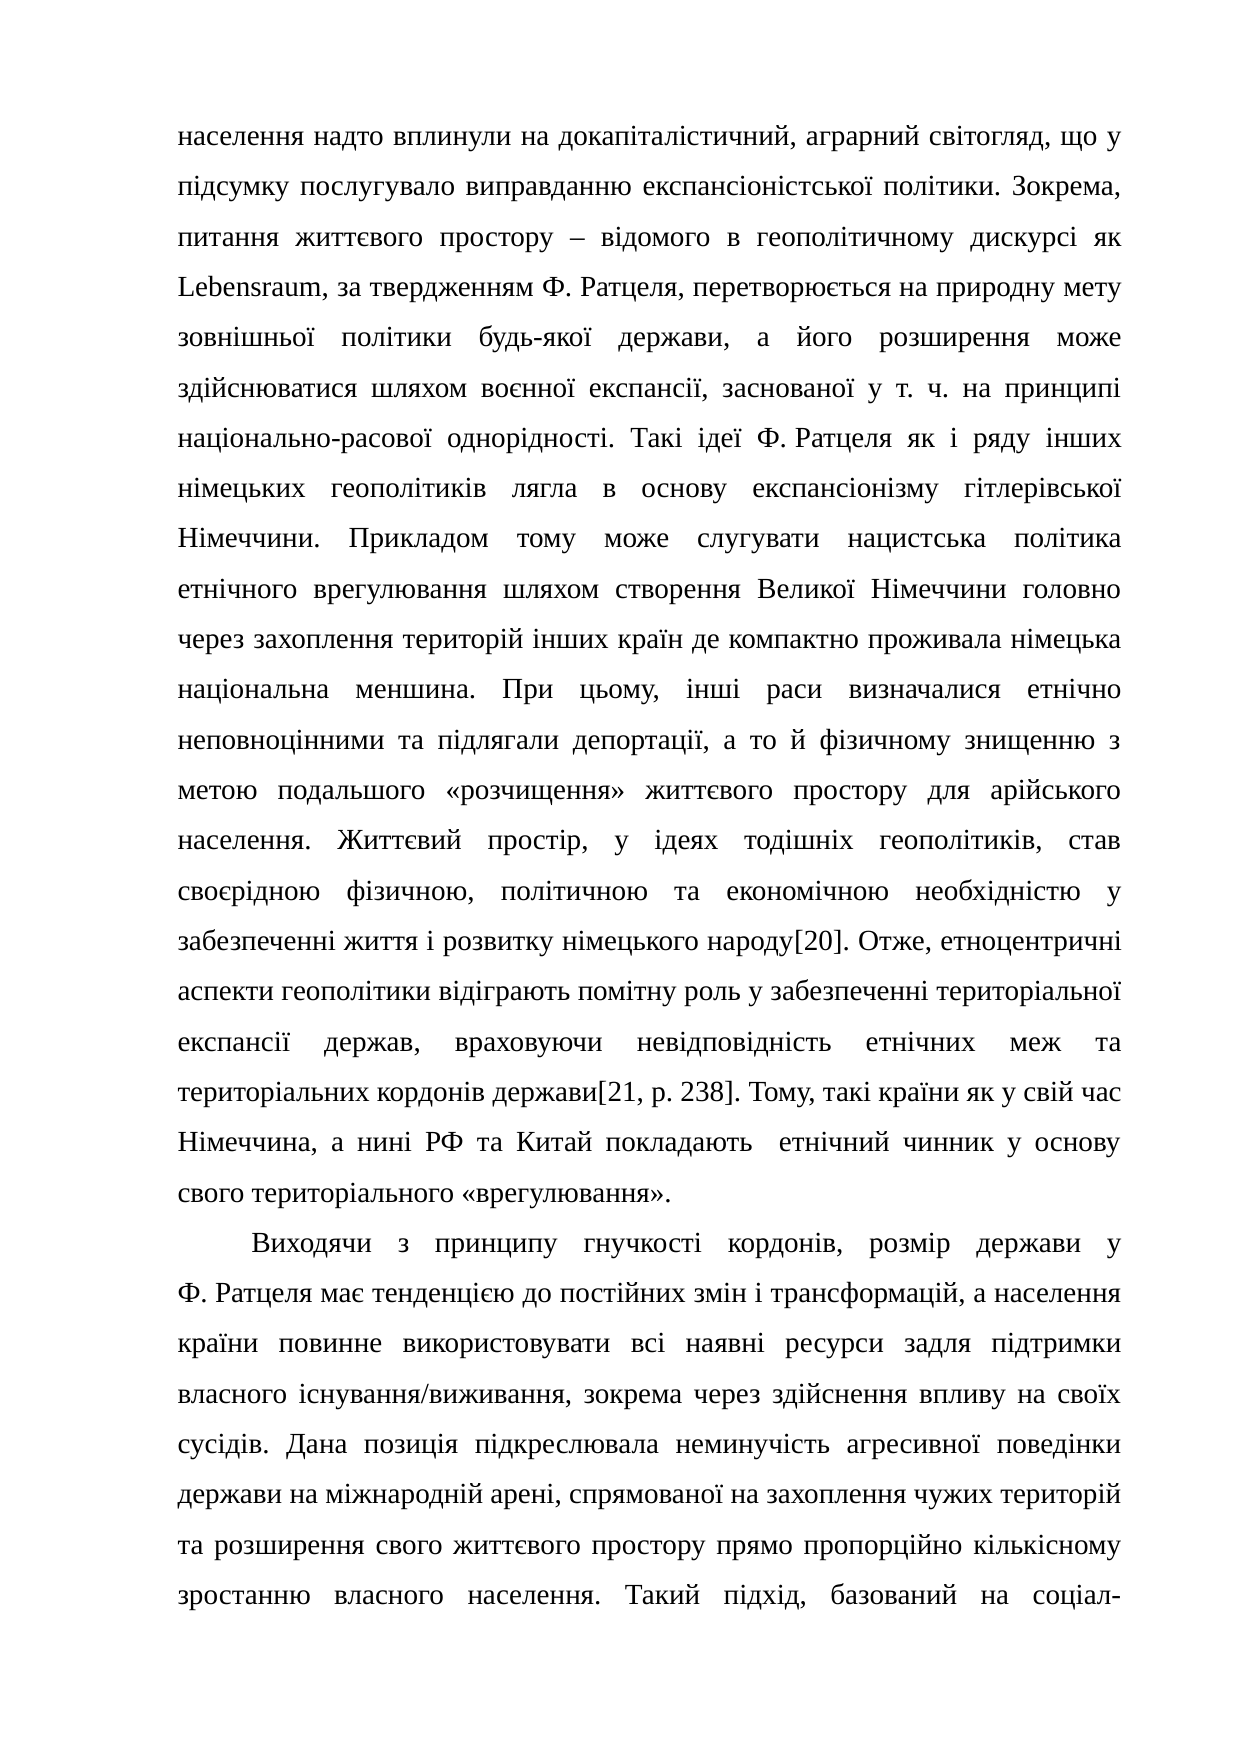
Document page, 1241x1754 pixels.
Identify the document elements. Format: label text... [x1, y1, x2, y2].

text населення надто вплинули на докапіталістичний, аграрний світогляд, що у підсумку послугувало виправданню експансіоністської політики. Зокрема, питання життєвого простору – відомого в геополітичному дискурсі як Lebensraum, за твердженням Ф. Ратцеля, перетворюється на природну мету зовнішньої політики будь-якої держави, а його розширення може здійснюватися шляхом воєнної експансії, заснованої у т. ч. на принципі національно-расової однорідності. Такі ідеї Ф. Ратцеля як і ряду інших німецьких геополітиків лягла в основу експансіонізму гітлерівської Німеччини. Прикладом тому може слугувати нацистська політика етнічного врегулювання шляхом створення Великої Німеччини головно через захоплення територій інших країн де компактно проживала німецька національна меншина. При цьому, інші раси визначалися етнічно неповноцінними та підлягали депортації, а то й фізичному знищенню з метою подальшого «розчищення» життєвого простору для арійського населення. Життєвий простір, у ідеях тодішніх геополітиків, став своєрідною фізичною, політичною та економічною необхідністю у забезпеченні життя і розвитку німецького народу[20]. Отже, етноцентричні аспекти геополітики відіграють помітну роль у забезпеченні територіальної експансії держав, враховуючи невідповідність етнічних меж та територіальних кордонів держави[21, р. 238]. Тому, такі країни як у свій час Німеччина, а нині РФ та Китай покладають етнічний чинник у основу свого територіального «врегулювання». [177, 118, 1122, 1208]
text Виходячи з принципу гнучкості кордонів, розмір держави у Ф. Ратцеля має тенденцією до постійних змін і трансформацій, а населення країни повинне використовувати всі наявні ресурси задля підтримки власного існування/виживання, зокрема через здійснення впливу на своїх сусідів. Дана позиція підкреслювала неминучість агресивної поведінки держави на міжнародній арені, спрямованої на захоплення чужих територій та розширення свого життєвого простору прямо пропорційно кількісному зростанню власного населення. Такий підхід, базований на соціал- [177, 1225, 1122, 1611]
